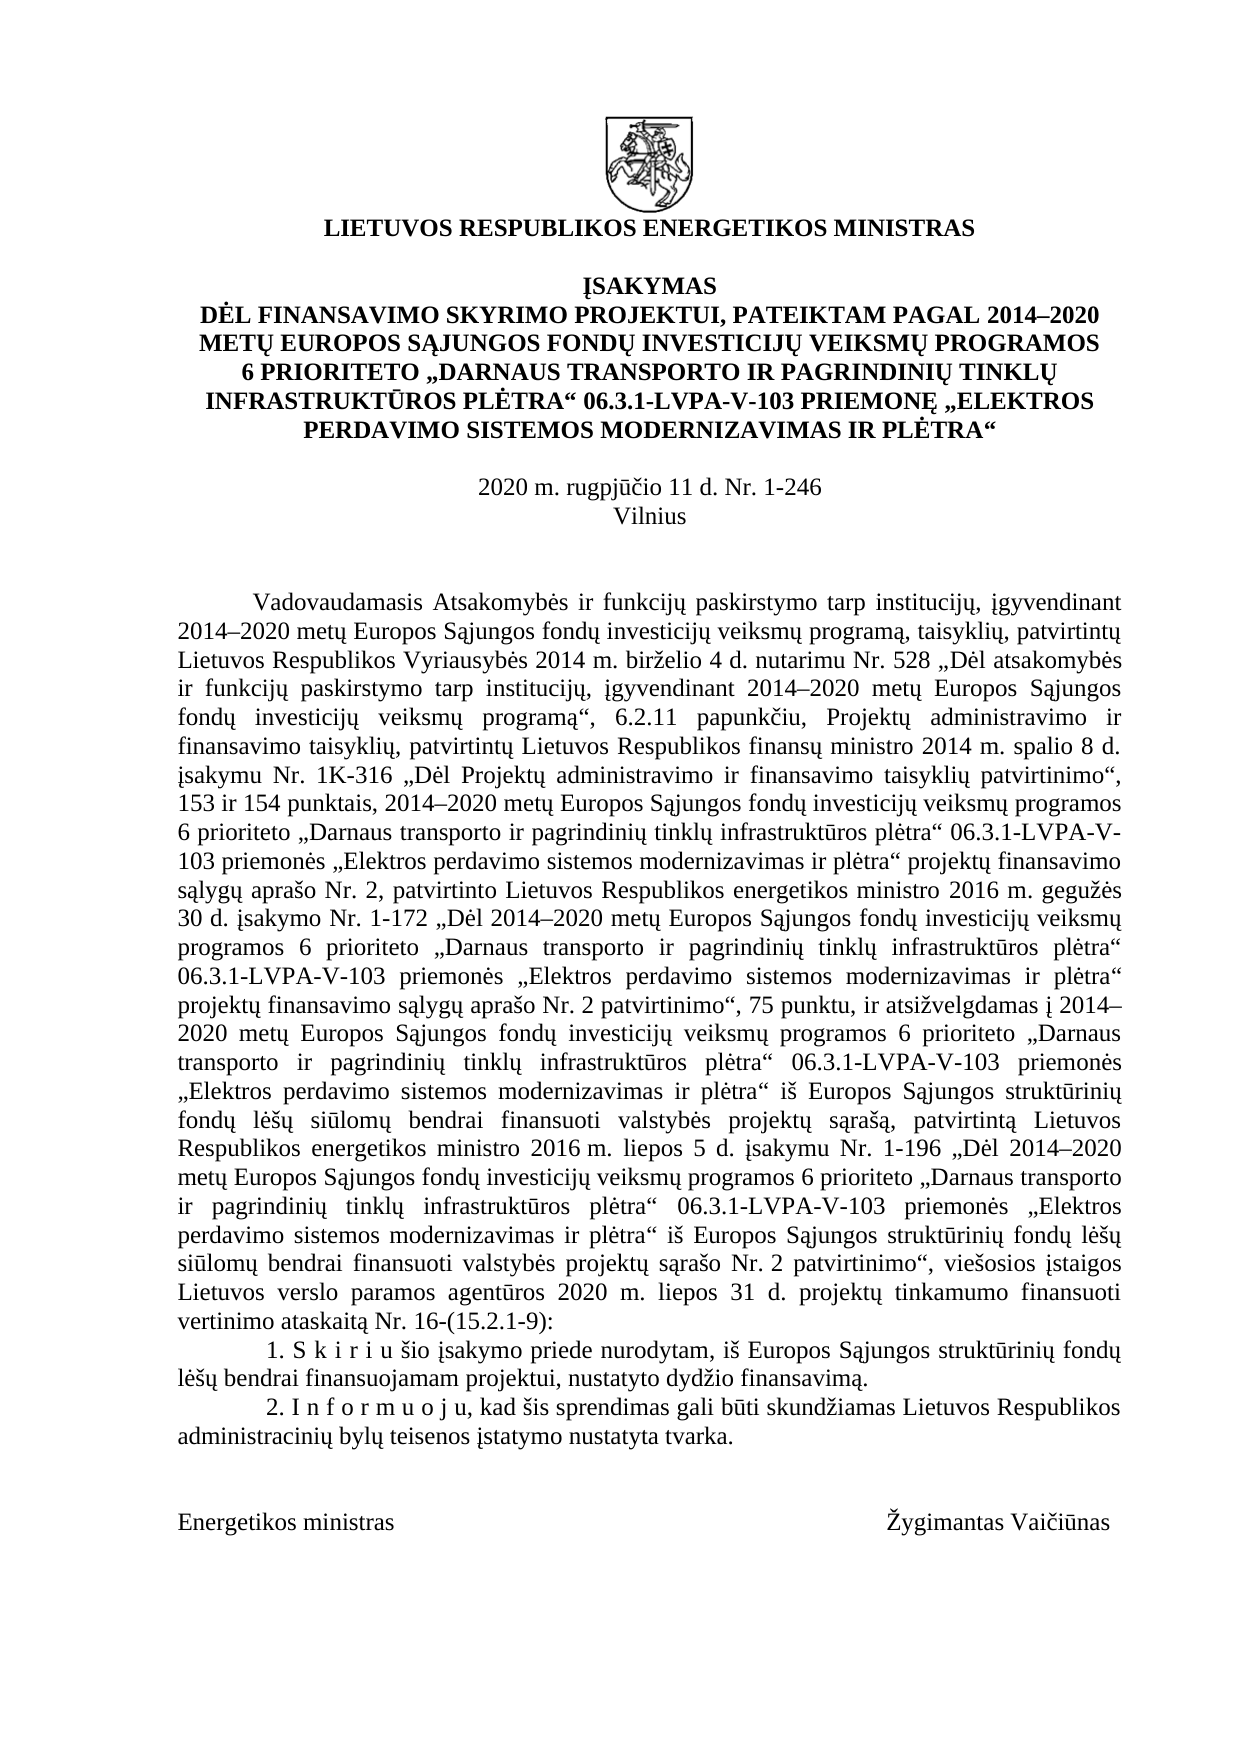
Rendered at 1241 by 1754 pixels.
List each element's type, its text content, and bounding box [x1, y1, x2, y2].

text ĮSAKYMAS [177, 271, 1122, 300]
text 2. I n f o r m u o j u, kad šis sprendimas gali būti skundžiamas Lietuvos Respublikos administracinių bylų teisenos įstatymo nustatyta tvarka. [177, 1392, 1122, 1450]
text lIETUVOS RESPUBLIKOS energetikos MINISTRAS [177, 213, 1122, 242]
text Energetikos ministras Žygimantas Vaičiūnas [177, 1507, 1122, 1536]
text 2020 m. rugpjūčio 11 d. Nr. 1-246 [177, 472, 1122, 501]
text Vadovaudamasis Atsakomybės ir funkcijų paskirstymo tarp institucijų, įgyvendinant 2014–2020 metų Europos Sąjungos fondų investicijų veiksmų programą, taisyklių, patvirtintų Lietuvos Respublikos Vyriausybės 2014 m. birželio 4 d. nutarimu Nr. 528 „Dėl atsakomybės ir funkcijų paskirstymo tarp institucijų, įgyvendinant 2014–2020 metų Europos Sąjungos fondų investicijų veiksmų programą“, 6.2.11 papunkčiu, Projektų administravimo ir finansavimo taisyklių, patvirtintų Lietuvos Respublikos finansų ministro 2014 m. spalio 8 d. įsakymu Nr. 1K-316 „Dėl Projektų administravimo ir finansavimo taisyklių patvirtinimo“, 153 ir 154 punktais, 2014–2020 metų Europos Sąjungos fondų investicijų veiksmų programos 6 prioriteto „Darnaus transporto ir pagrindinių tinklų infrastruktūros plėtra“ 06.3.1-LVPA-V-103 priemonės „Elektros perdavimo sistemos modernizavimas ir plėtra“ projektų finansavimo sąlygų aprašo Nr. 2, patvirtinto Lietuvos Respublikos energetikos ministro 2016 m. gegužės 30 d. įsakymo Nr. 1-172 „Dėl 2014–2020 metų Europos Sąjungos fondų investicijų veiksmų programos 6 prioriteto „Darnaus transporto ir pagrindinių tinklų infrastruktūros plėtra“ 06.3.1-LVPA-V-103 priemonės „Elektros perdavimo sistemos modernizavimas ir plėtra“ projektų finansavimo sąlygų aprašo Nr. 2 patvirtinimo“, 75 punktu, ir atsižvelgdamas į 2014–2020 metų Europos Sąjungos fondų investicijų veiksmų programos 6 prioriteto „Darnaus transporto ir pagrindinių tinklų infrastruktūros plėtra“ 06.3.1-LVPA-V-103 priemonės „Elektros perdavimo sistemos modernizavimas ir plėtra“ iš Europos Sąjungos struktūrinių fondų lėšų siūlomų bendrai finansuoti valstybės projektų sąrašą, patvirtintą Lietuvos Respublikos energetikos ministro 2016 m. liepos 5 d. įsakymu Nr. 1-196 „Dėl 2014–2020 metų Europos Sąjungos fondų investicijų veiksmų programos 6 prioriteto „Darnaus transporto ir pagrindinių tinklų infrastruktūros plėtra“ 06.3.1-LVPA-V-103 priemonės „Elektros perdavimo sistemos modernizavimas ir plėtra“ iš Europos Sąjungos struktūrinių fondų lėšų siūlomų bendrai finansuoti valstybės projektų sąrašo Nr. 2 patvirtinimo“, viešosios įstaigos Lietuvos verslo paramos agentūros 2020 m. liepos 31 d. projektų tinkamumo finansuoti vertinimo ataskaitą Nr. 16-(15.2.1-9): [177, 587, 1122, 1335]
text DĖL FINANSAVIMO SKYRIMO PROJEKTUI, PATEIKTAM PAGAL 2014–2020 METŲ EUROPOS SĄJUNGOS FONDŲ INVESTICIJŲ VEIKSMŲ PROGRAMOS 6 PRIORITETO „DARNAUS TRANSPORTO IR PAGRINDINIŲ TINKLŲ INFRASTRUKTŪROS PLĖTRA“ 06.3.1-LVPA-V-103 PRIEMONĘ „Elektros perdavimo sistemos modernizavimas ir plėtra“ [177, 300, 1122, 443]
text Vilnius [177, 501, 1122, 530]
text 1. S k i r i u šio įsakymo priede nurodytam, iš Europos Sąjungos struktūrinių fondų lėšų bendrai finansuojamam projektui, nustatyto dydžio finansavimą. [177, 1335, 1122, 1392]
